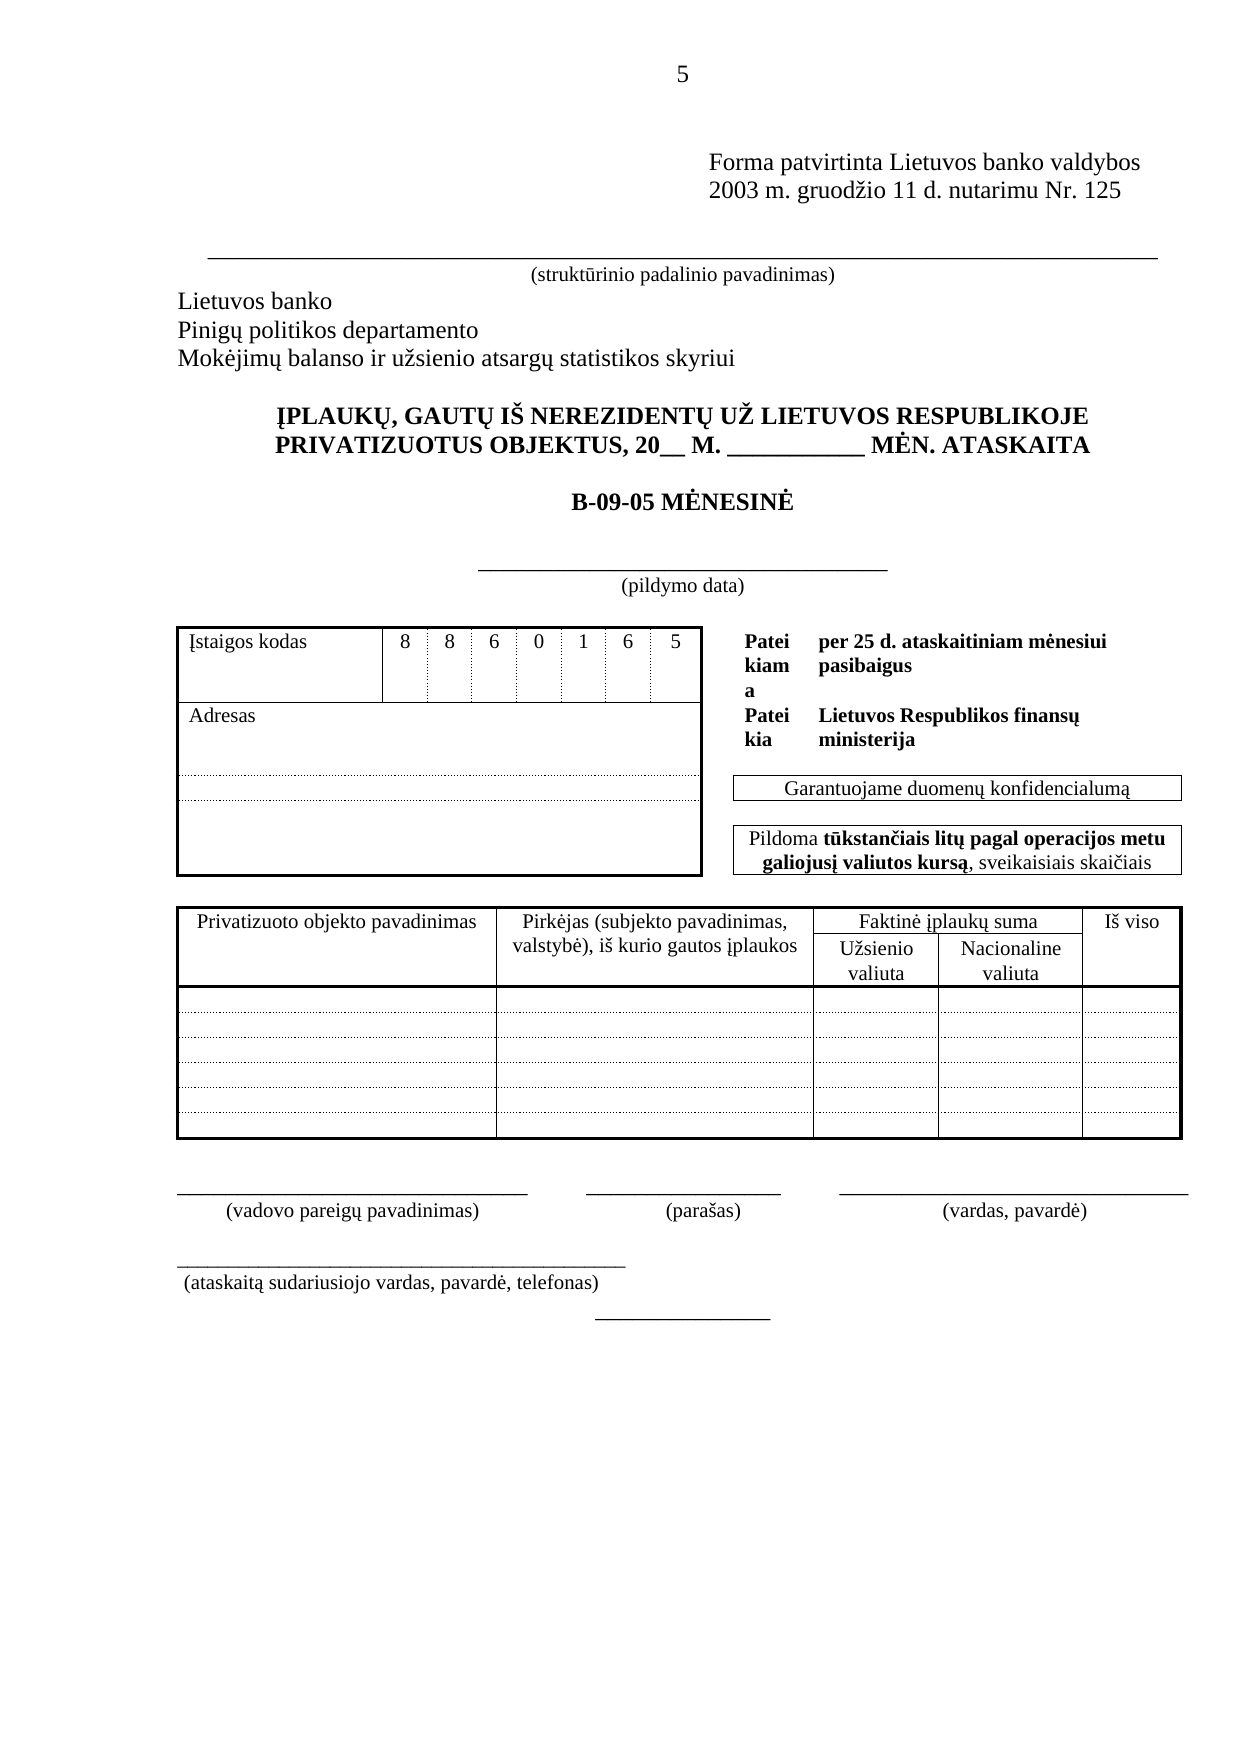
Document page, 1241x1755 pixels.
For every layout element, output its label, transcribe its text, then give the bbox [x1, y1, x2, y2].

table_cell [814, 1112, 938, 1137]
table_cell Adresas [179, 703, 700, 751]
text B-09-05 MĖNESINĖ [177, 487, 1188, 516]
table_header [703, 626, 733, 702]
table_cell [1083, 1087, 1179, 1112]
table_cell [179, 1087, 496, 1112]
text ____________________________________________________________________________ [177, 233, 1188, 262]
table_cell [179, 775, 700, 800]
table_cell [179, 988, 496, 1012]
table_cell [939, 988, 1082, 1012]
text (pildymo data) [177, 573, 1188, 597]
text ______________ [177, 1294, 1188, 1323]
table_cell [939, 1087, 1082, 1112]
table_cell [179, 1037, 496, 1062]
table_cell [497, 988, 813, 1012]
table_header Pirkėjas (subjekto pavadinimas, valstybė), iš kurio gautos įplaukos [497, 909, 813, 984]
table_cell Pateikia [733, 702, 807, 751]
table_cell [1083, 1012, 1179, 1037]
table_cell [703, 775, 733, 800]
table_cell Nacionaline valiuta [939, 934, 1082, 984]
table_cell [497, 1112, 813, 1137]
table_header 1 [561, 629, 606, 702]
table_cell [939, 1062, 1082, 1087]
table_cell [179, 800, 700, 825]
text Pinigų politikos departamento [177, 315, 1188, 343]
table_cell [179, 751, 700, 775]
table_cell [814, 1062, 938, 1087]
table_cell [703, 702, 733, 751]
table_header Įstaigos kodas [179, 629, 382, 702]
table_cell [814, 1087, 938, 1112]
text Lietuvos banko [177, 286, 1188, 315]
table_cell [179, 825, 700, 874]
table_cell [497, 1087, 813, 1112]
table_cell [733, 751, 1181, 775]
text 2003 m. gruodžio 11 d. nutarimu Nr. 125 [177, 176, 1188, 204]
table_cell [939, 1037, 1082, 1062]
table_header 0 [516, 629, 561, 702]
text (vadovo pareigų pavadinimas) (parašas) (vardas, pavardė) [177, 1198, 1188, 1222]
text (ataskaitą sudariusiojo vardas, pavardė, telefonas) [177, 1270, 1188, 1294]
table_header 6 [606, 629, 650, 702]
table_cell [1083, 1062, 1179, 1087]
table_cell [1083, 988, 1179, 1012]
table_cell [497, 1037, 813, 1062]
table_header Privatizuoto objekto pavadinimas [179, 909, 496, 984]
table_cell [179, 1062, 496, 1087]
table_cell [703, 825, 733, 874]
table_cell [814, 1037, 938, 1062]
table_cell [703, 751, 733, 775]
table_header 8 [383, 629, 427, 702]
table_cell [939, 1112, 1082, 1137]
text Forma patvirtinta Lietuvos banko valdybos [177, 147, 1188, 176]
table_header 8 [427, 629, 472, 702]
table_cell [703, 800, 733, 825]
table_cell Garantuojame duomenų konfidencialumą [734, 776, 1181, 800]
table_cell [179, 1012, 496, 1037]
table_cell Lietuvos Respublikos finansų ministerija [807, 702, 1181, 751]
table_cell [814, 988, 938, 1012]
text (struktūrinio padalinio pavadinimas) [177, 262, 1188, 286]
table_header per 25 d. ataskaitiniam mėnesiui pasibaigus [807, 626, 1181, 702]
table_header Iš viso [1083, 909, 1179, 984]
table_header 6 [472, 629, 516, 702]
text Mokėjimų balanso ir užsienio atsargų statistikos skyriui [177, 343, 1188, 372]
table_cell Pildoma tūkstančiais litų pagal operacijos metu galiojusį valiutos kursą, sveikaisiais skaičiais [734, 826, 1181, 874]
table_cell [1083, 1037, 1179, 1062]
table_cell [497, 1012, 813, 1037]
table_cell [814, 1012, 938, 1037]
table_cell [1083, 1112, 1179, 1137]
table_cell Užsienio valiuta [814, 934, 938, 984]
text ĮPLAUKŲ, GAUTŲ IŠ NEREZIDENTŲ UŽ LIETUVOS RESPUBLIKOJE PRIVATIZUOTUS OBJEKTUS, 20__ M. ___________ MĖN. ATASKAITA [177, 401, 1188, 458]
table_cell [179, 1112, 496, 1137]
table_header Faktinė įplaukų suma [814, 909, 1082, 933]
table_header 5 [650, 629, 700, 702]
table_header Pateikiama [733, 626, 807, 702]
table_cell [939, 1012, 1082, 1037]
table_cell [733, 801, 1181, 825]
table_cell [497, 1062, 813, 1087]
